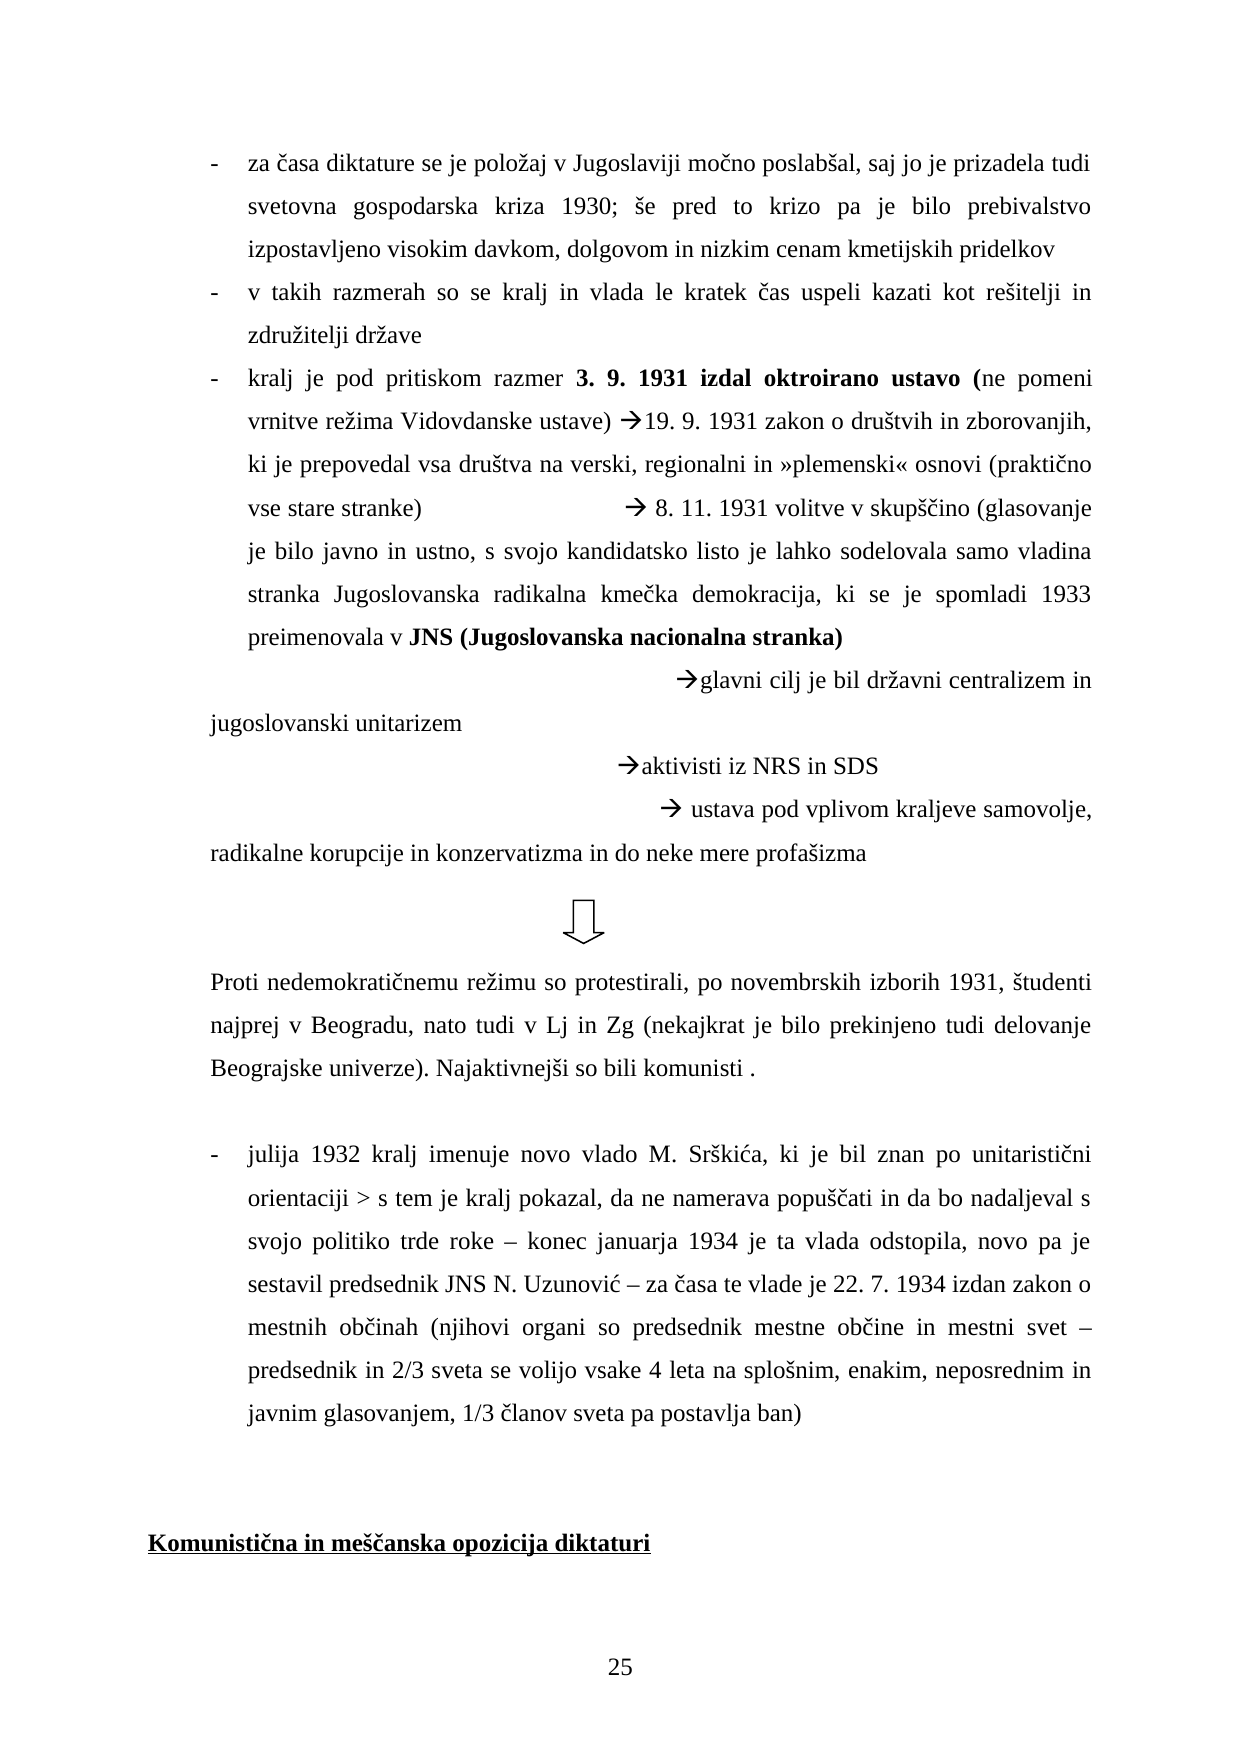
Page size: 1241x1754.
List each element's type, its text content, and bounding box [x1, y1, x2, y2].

text aktivisti iz NRS in SDS [210, 751, 1092, 780]
list kralj je pod pritiskom razmer 3. 9. 1931 izdal oktroirano ustavo (ne pomeni vrnitve režima Vidovdanske ustave) 19. 9. 1931 zakon o društvih in zborovanjih, ki je prepovedal vsa društva na verski, regionalni in »plemenski« osnovi (praktično vse stare stranke)  8. 11. 1931 volitve v skupščino (glasovanje je bilo javno in ustno, s svojo kandidatsko listo je lahko sodelovala samo vladina stranka Jugoslovanska radikalna kmečka demokracija, ki se je spomladi 1933 preimenovala v JNS (Jugoslovanska nacionalna stranka) [210, 363, 1092, 651]
list za časa diktature se je položaj v Jugoslaviji močno poslabšal, saj jo je prizadela tudi svetovna gospodarska kriza 1930; še pred to krizo pa je bilo prebivalstvo izpostavljeno visokim davkom, dolgovom in nizkim cenam kmetijskih pridelkov [210, 148, 1092, 263]
list julija 1932 kralj imenuje novo vlado M. Srškića, ki je bil znan po unitaristični orientaciji > s tem je kralj pokazal, da ne namerava popuščati in da bo nadaljeval s svojo politiko trde roke – konec januarja 1934 je ta vlada odstopila, novo pa je sestavil predsednik JNS N. Uzunović – za časa te vlade je 22. 7. 1934 izdan zakon o mestnih občinah (njihovi organi so predsednik mestne občine in mestni svet – predsednik in 2/3 sveta se volijo vsake 4 leta na splošnim, enakim, neposrednim in javnim glasovanjem, 1/3 članov sveta pa postavlja ban) [210, 1139, 1092, 1427]
list v takih razmerah so se kralj in vlada le kratek čas uspeli kazati kot rešitelji in združitelji države [210, 277, 1092, 349]
text Komunistična in meščanska opozicija diktaturi [148, 1528, 1092, 1556]
text  ustava pod vplivom kraljeve samovolje, radikalne korupcije in konzervatizma in do neke mere profašizma [210, 794, 1092, 866]
text Proti nedemokratičnemu režimu so protestirali, po novembrskih izborih 1931, študenti najprej v Beogradu, nato tudi v Lj in Zg (nekajkrat je bilo prekinjeno tudi delovanje Beograjske univerze). Najaktivnejši so bili komunisti . [210, 967, 1092, 1082]
text glavni cilj je bil državni centralizem in jugoslovanski unitarizem [210, 665, 1092, 737]
